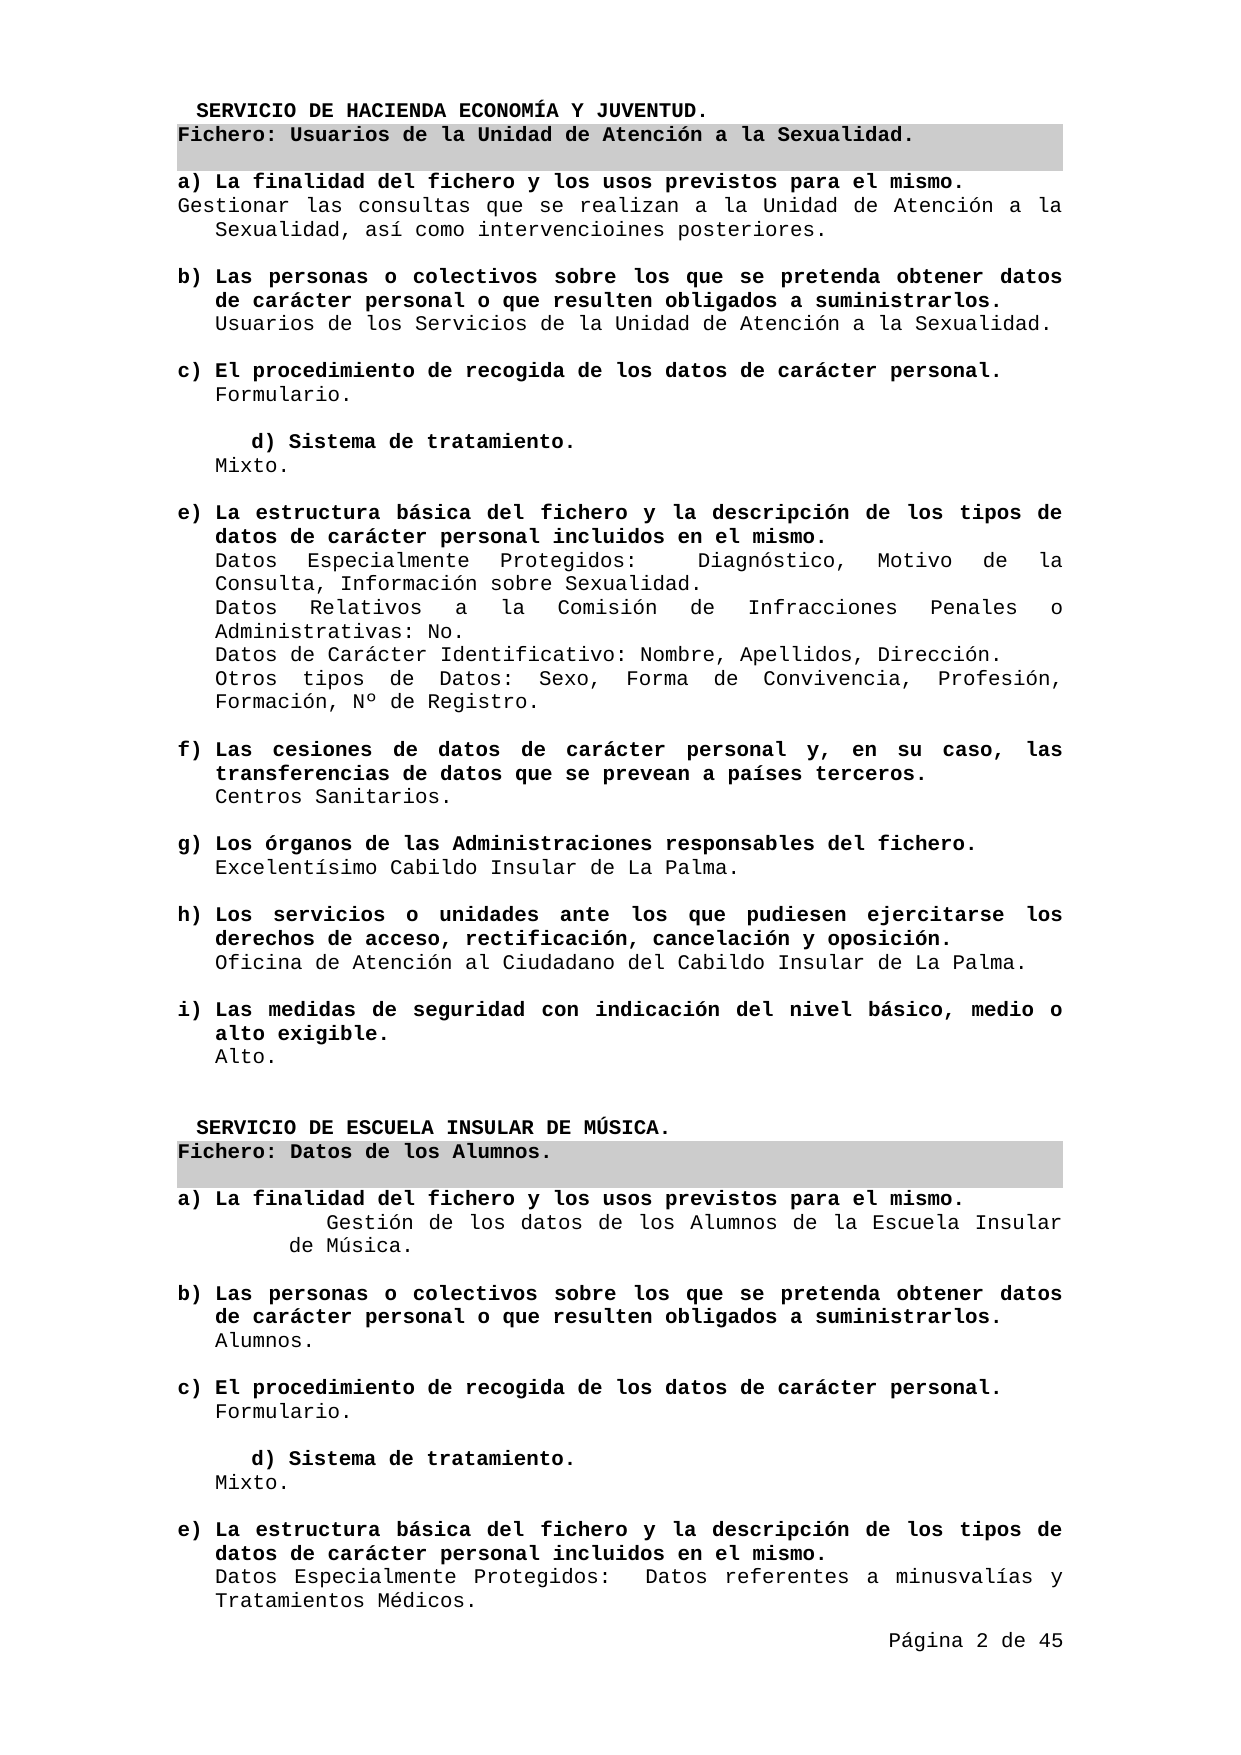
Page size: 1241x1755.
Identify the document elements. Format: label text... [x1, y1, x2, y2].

list La estructura básica del fichero y la descripción de los tipos de datos de carácter personal incluidos en el mismo. [177, 1519, 1063, 1566]
list Los órganos de las Administraciones responsables del fichero. [177, 833, 1063, 857]
list Sistema de tratamiento. [251, 431, 1063, 455]
text SERVICIO DE Escuela Insular de Música. [196, 1117, 1063, 1141]
text Datos Especialmente Protegidos: Datos referentes a minusvalías y Tratamientos Médicos. [215, 1566, 1063, 1614]
text Fichero: Datos de los Alumnos. [177, 1141, 1063, 1164]
text Datos Especialmente Protegidos: Diagnóstico, Motivo de la Consulta, Información sobre Sexualidad. [215, 550, 1063, 597]
list Sistema de tratamiento. [251, 1448, 1063, 1472]
list El procedimiento de recogida de los datos de carácter personal. [177, 361, 1063, 384]
text Gestionar las consultas que se realizan a la Unidad de Atención a la Sexualidad, así como intervencioines posteriores. [177, 195, 1063, 242]
text Centros Sanitarios. [177, 786, 1063, 810]
list El procedimiento de recogida de los datos de carácter personal. [177, 1377, 1063, 1401]
text Alto. [177, 1046, 1063, 1070]
list La finalidad del fichero y los usos previstos para el mismo. [177, 171, 1063, 195]
text Formulario. [177, 1401, 1063, 1424]
text Gestión de los datos de los Alumnos de la Escuela Insular de Música. [288, 1212, 1063, 1259]
list Las medidas de seguridad con indicación del nivel básico, medio o alto exigible. [177, 999, 1063, 1046]
text Excelentísimo Cabildo Insular de La Palma. [177, 857, 1063, 881]
list Los servicios o unidades ante los que pudiesen ejercitarse los derechos de acceso, rectificación, cancelación y oposición. [177, 904, 1063, 952]
list Las personas o colectivos sobre los que se pretenda obtener datos de carácter personal o que resulten obligados a suministrarlos. [177, 1283, 1063, 1330]
text Formulario. [177, 384, 1063, 408]
list La finalidad del fichero y los usos previstos para el mismo. [177, 1188, 1063, 1212]
list Las personas o colectivos sobre los que se pretenda obtener datos de carácter personal o que resulten obligados a suministrarlos. [177, 266, 1063, 313]
text Fichero: Usuarios de la Unidad de Atención a la Sexualidad. [177, 124, 1063, 148]
list Las cesiones de datos de carácter personal y, en su caso, las transferencias de datos que se prevean a países terceros. [177, 739, 1063, 786]
list La estructura básica del fichero y la descripción de los tipos de datos de carácter personal incluidos en el mismo. [177, 502, 1063, 550]
text SERVICIO DE Hacienda Economía y Juventud. [196, 100, 1063, 124]
text Otros tipos de Datos: Sexo, Forma de Convivencia, Profesión, Formación, Nº de Registro. [215, 668, 1063, 715]
text Alumnos. [177, 1330, 1063, 1354]
text Usuarios de los Servicios de la Unidad de Atención a la Sexualidad. [177, 313, 1063, 337]
text Oficina de Atención al Ciudadano del Cabildo Insular de La Palma. [177, 952, 1063, 975]
text Mixto. [177, 1472, 1063, 1496]
text Datos Relativos a la Comisión de Infracciones Penales o Administrativas: No. [215, 597, 1063, 644]
text Datos de Carácter Identificativo: Nombre, Apellidos, Dirección. [177, 644, 1063, 668]
text Mixto. [177, 455, 1063, 479]
